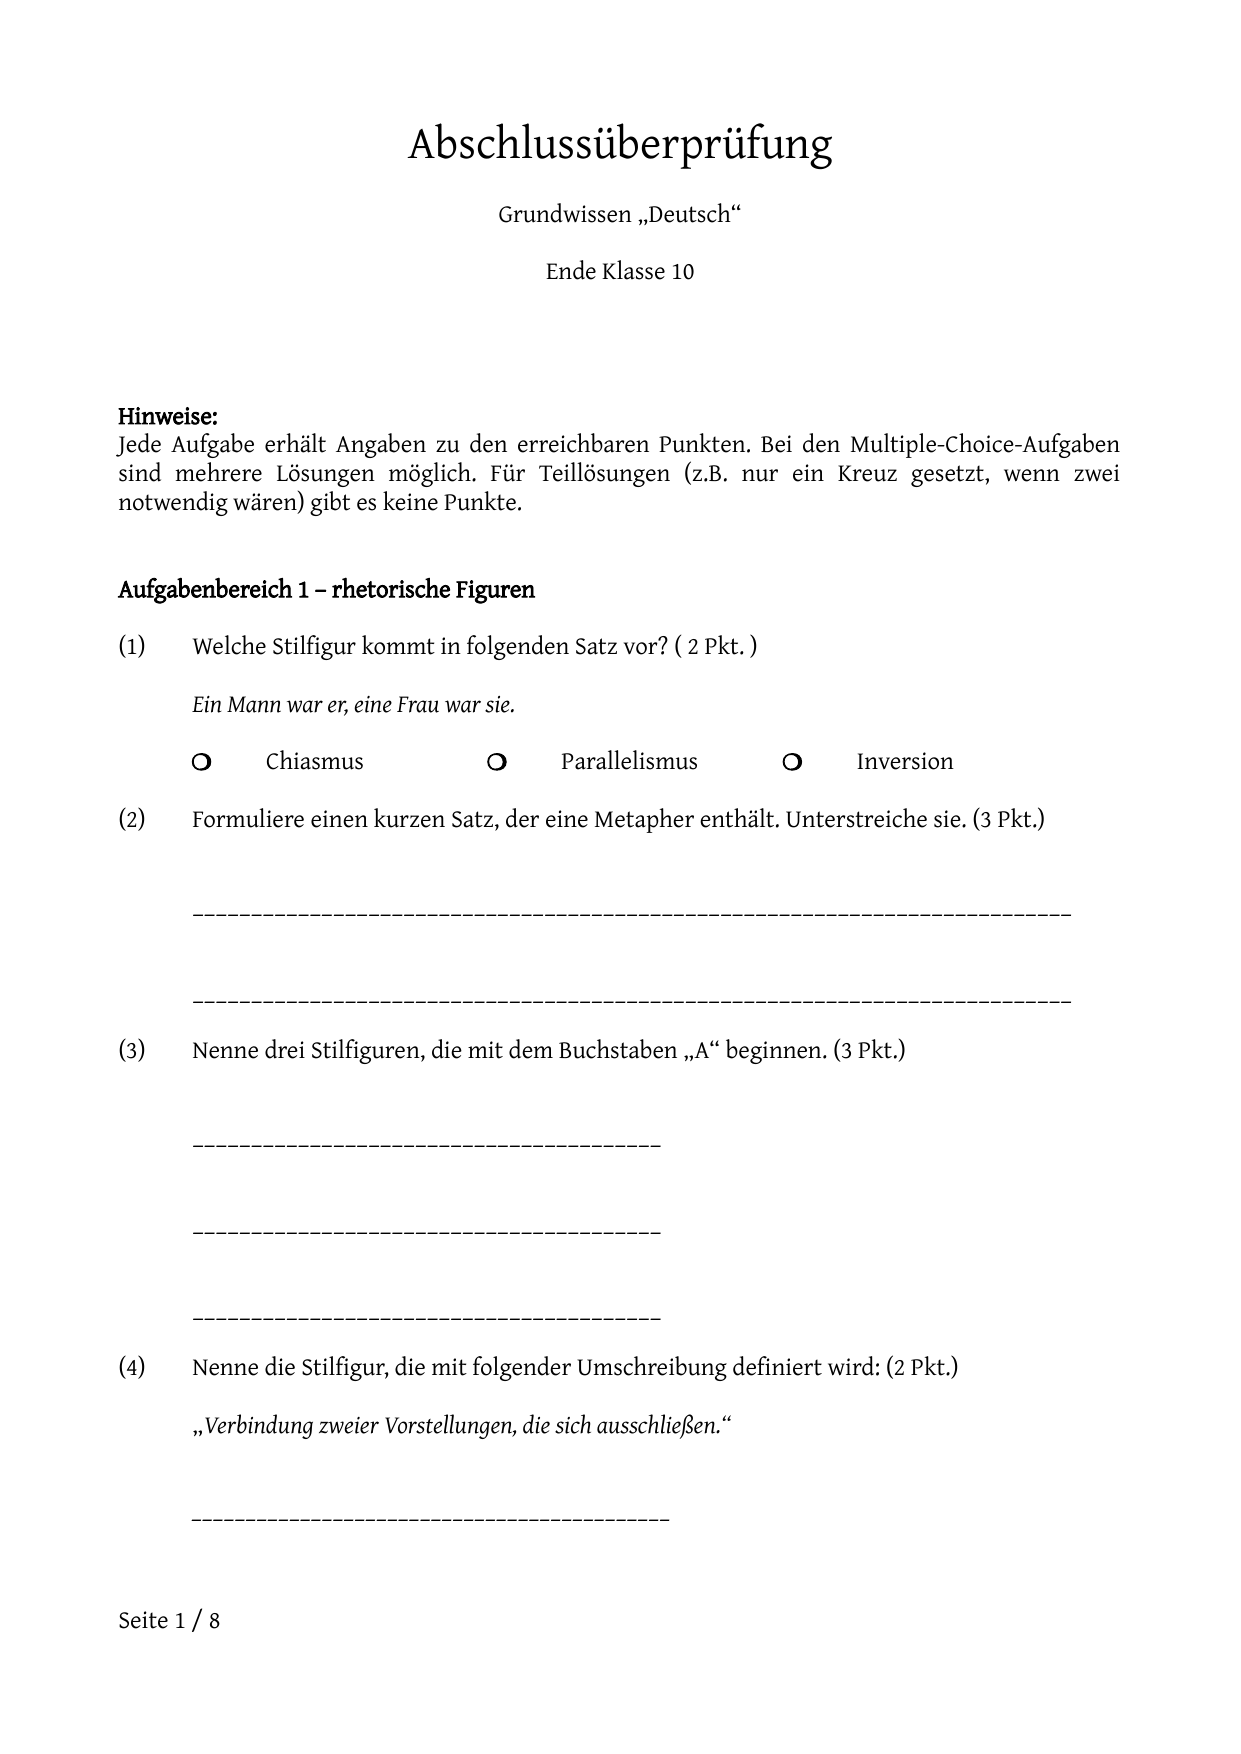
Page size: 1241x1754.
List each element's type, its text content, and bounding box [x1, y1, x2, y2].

text „Verbindung zweier Vorstellungen, die sich ausschließen.“ [118, 1411, 1122, 1440]
text ________________________________________ [118, 1209, 1122, 1238]
text ___________________________________________________________________________ [118, 892, 1122, 921]
text Aufgabenbereich 1 – rhetorische Figuren [118, 575, 1122, 604]
text (1) Welche Stilfigur kommt in folgenden Satz vor? ( 2 Pkt. ) [118, 633, 1122, 662]
text (2) Formuliere einen kurzen Satz, der eine Metapher enthält. Unterstreiche sie. (3 Pkt.) [118, 805, 1122, 834]
text ________________________________________ [118, 1296, 1122, 1325]
text (3) Nenne drei Stilfiguren, die mit dem Buchstaben „A“ beginnen. (3 Pkt.) [118, 1036, 1122, 1065]
text  Chiasmus  Parallelismus  Inversion [118, 748, 1122, 776]
text Ein Mann war er, eine Frau war sie. [118, 691, 1122, 719]
text Jede Aufgabe erhält Angaben zu den erreichbaren Punkten. Bei den Multiple-Choice-Aufgaben sind mehrere Lösungen möglich. Für Teillösungen (z.B. nur ein Kreuz gesetzt, wenn zwei notwendig wären) gibt es keine Punkte. [118, 431, 1122, 517]
text (4) Nenne die Stilfigur, die mit folgender Umschreibung definiert wird: (2 Pkt.) [118, 1353, 1122, 1382]
text ____________________________________________ [118, 1497, 1122, 1525]
text ___________________________________________________________________________ [118, 978, 1122, 1007]
text Hinweise: [118, 402, 1122, 431]
text Abschlussüberprüfung [118, 118, 1122, 171]
text Grundwissen „Deutsch“ [118, 200, 1122, 229]
text Ende Klasse 10 [118, 258, 1122, 287]
text ________________________________________ [118, 1123, 1122, 1152]
